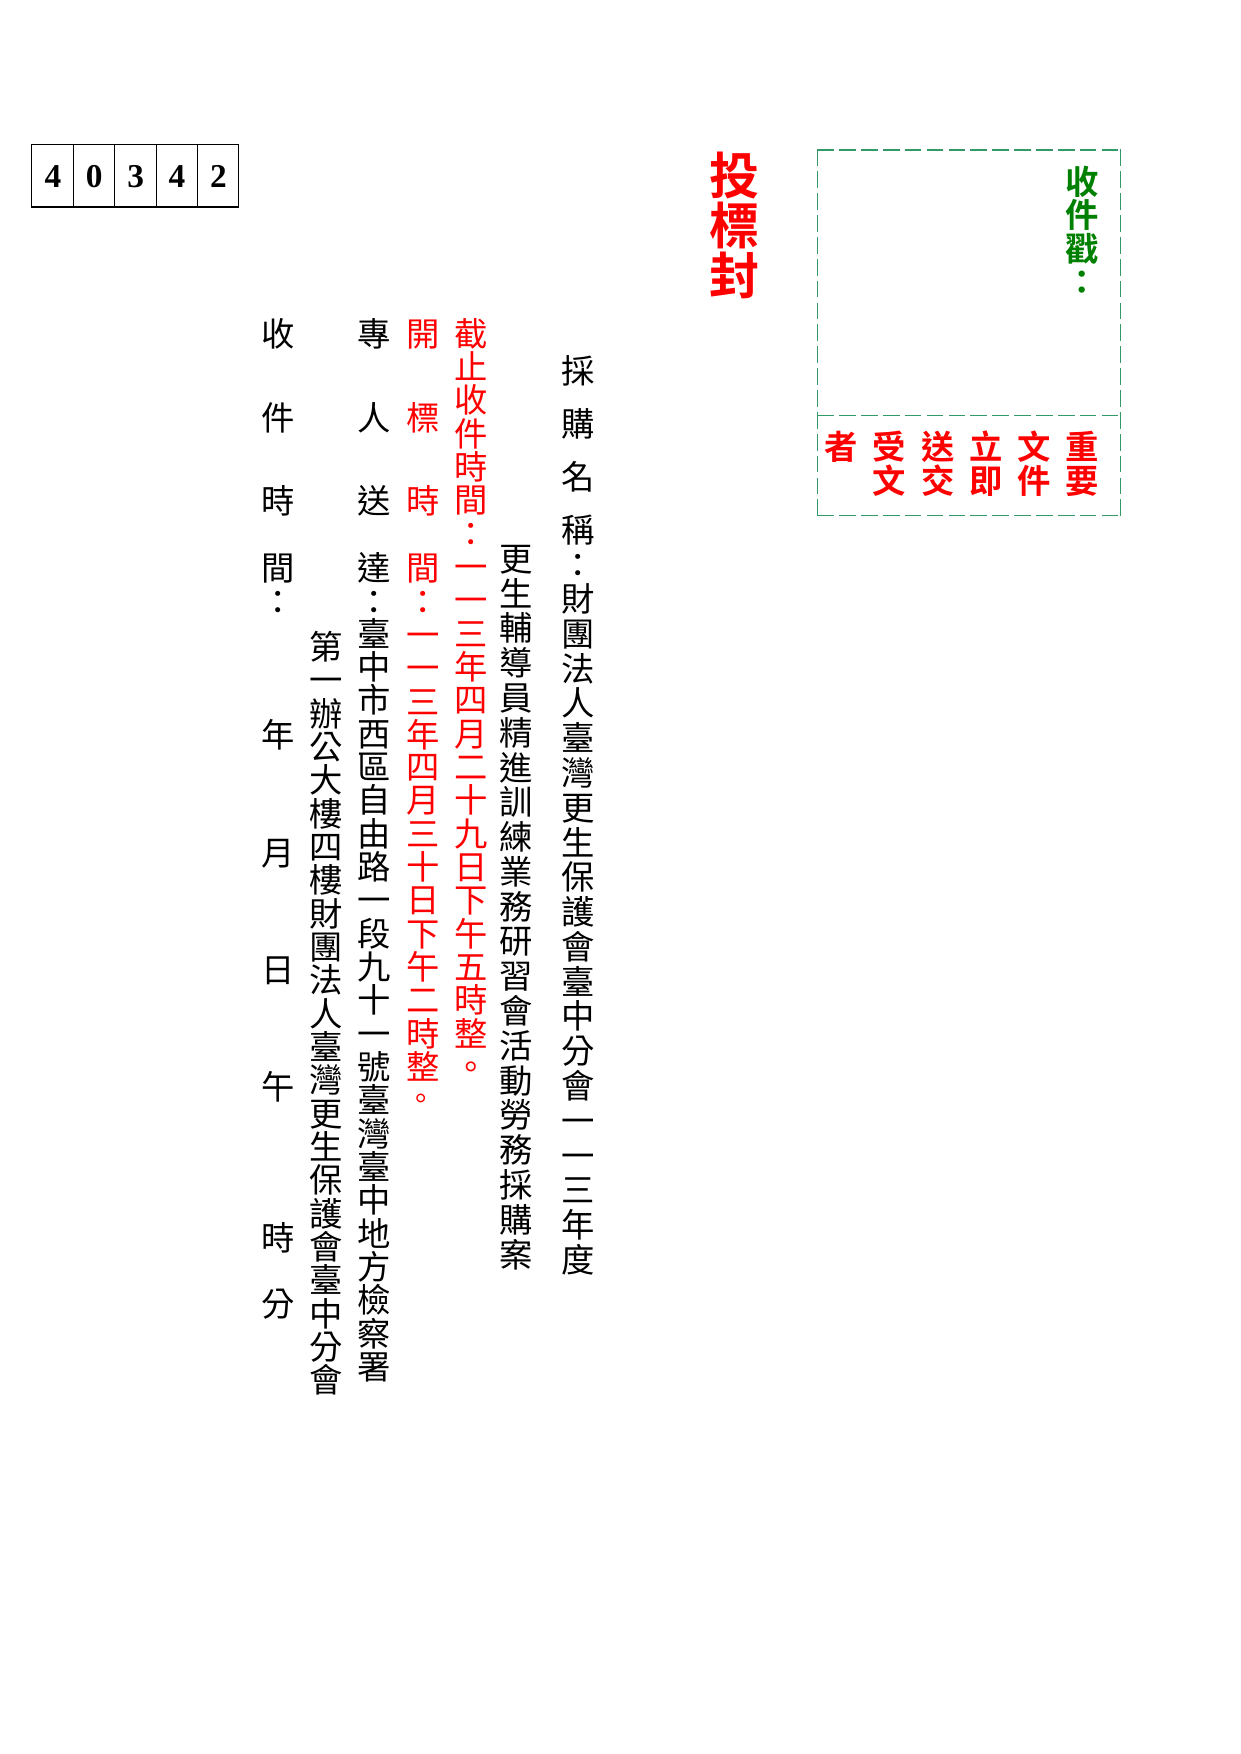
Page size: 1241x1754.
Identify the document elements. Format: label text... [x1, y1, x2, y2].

text 投標封 [683, 150, 808, 1604]
table_header 收件戳： [817, 150, 1120, 415]
table_header 重要文件立即送交受文者 [817, 415, 1120, 515]
text 專 人 送 達：臺中市西區自由路一段九十一號臺灣臺中地方檢察署 [350, 150, 399, 1604]
table_header 4 [32, 145, 73, 206]
text 開 標 時 間：一一三年四月三十日下午二時整。 [399, 150, 447, 1604]
text 收 件 時 間： 年 月 日 午 時 分 [254, 150, 302, 1604]
text 第一辦公大樓四樓財團法人臺灣更生保護會臺中分會 [302, 150, 350, 1604]
table_header 3 [115, 145, 156, 206]
text 截止收件時間：一一三年四月二十九日下午五時整。 [447, 150, 495, 1604]
table_header 4 [157, 145, 197, 206]
table_header 2 [198, 145, 238, 206]
table_header 0 [74, 145, 114, 206]
text 更生輔導員精進訓練業務研習會活動勞務採購案 [495, 150, 558, 1604]
text 採 購 名 稱：財團法人臺灣更生保護會臺中分會一一三年度 [558, 150, 620, 1604]
